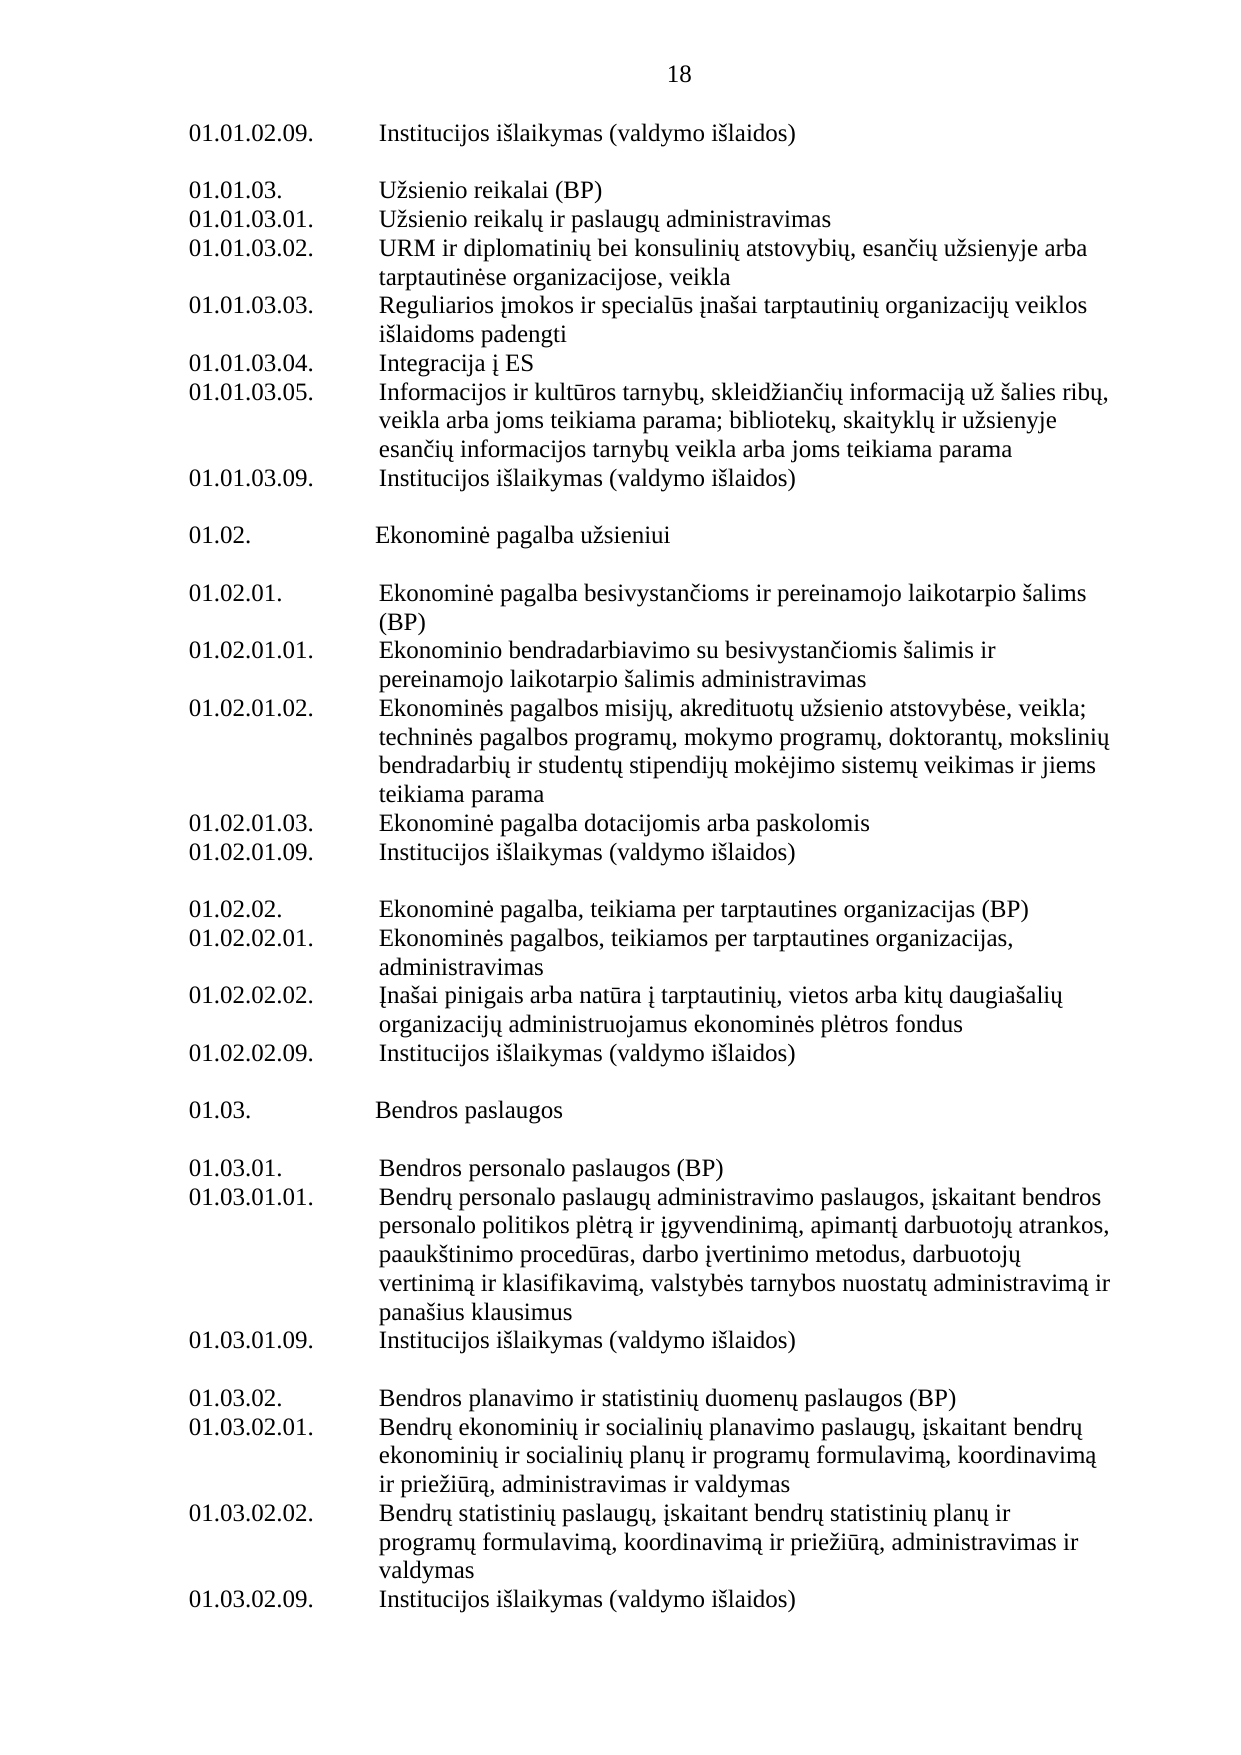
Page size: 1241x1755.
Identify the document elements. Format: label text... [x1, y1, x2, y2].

table_cell 01.01.02.09. [177, 118, 367, 147]
table_cell 01.03.02.09. [177, 1584, 367, 1613]
table_cell Užsienio reikalų ir paslaugų administravimas [368, 204, 1122, 233]
table_header Bendros paslaugos [364, 1096, 1122, 1124]
table_cell Ekonominio bendradarbiavimo su besivystančiomis šalimis ir pereinamojo laikotarpio šalimis administravimas [367, 636, 1122, 693]
table_cell 01.02.01.02. [177, 693, 367, 808]
table_cell Ekonominės pagalbos, teikiamos per tarptautines organizacijas, administravimas [367, 923, 1122, 981]
table_cell URM ir diplomatinių bei konsulinių atstovybių, esančių užsienyje arba tarptautinėse organizacijose, veikla [368, 233, 1122, 291]
table_cell 01.03.02.02. [177, 1498, 367, 1584]
table_header Bendros personalo paslaugos (BP) [368, 1153, 1122, 1182]
table_cell 01.01.03.09. [177, 463, 367, 492]
table_cell Integracija į ES [368, 348, 1122, 377]
table_cell 01.02.01.01. [177, 636, 367, 693]
table_cell Informacijos ir kultūros tarnybų, skleidžiančių informaciją už šalies ribų, veikla arba joms teikiama parama; bibliotekų, skaityklų ir užsienyje esančių informacijos tarnybų veikla arba joms teikiama parama [368, 377, 1122, 463]
table_header 01.03.01. [177, 1153, 367, 1182]
table_header 01.02.01. [177, 578, 367, 636]
table_cell Bendrų ekonominių ir socialinių planavimo paslaugų, įskaitant bendrų ekonominių ir socialinių planų ir programų formulavimą, koordinavimą ir priežiūrą, administravimas ir valdymas [368, 1412, 1122, 1498]
table_cell 01.02.01.03. [177, 808, 367, 837]
table_header 01.03.02. [177, 1383, 367, 1412]
table_cell 01.01.03.04. [177, 348, 367, 377]
table_header 01.03. [177, 1096, 363, 1124]
table_cell Institucijos išlaikymas (valdymo išlaidos) [367, 837, 1122, 866]
table_cell 01.02.02.09. [177, 1038, 367, 1067]
table_cell 01.02.02.01. [177, 923, 367, 981]
table_cell Reguliarios įmokos ir specialūs įnašai tarptautinių organizacijų veiklos išlaidoms padengti [368, 291, 1122, 348]
table_header 01.02.02. [177, 894, 367, 923]
table_cell 01.02.01.09. [177, 837, 367, 866]
table_cell 01.01.03.02. [177, 233, 367, 291]
table_cell Institucijos išlaikymas (valdymo išlaidos) [367, 1038, 1122, 1067]
table_cell Institucijos išlaikymas (valdymo išlaidos) [368, 463, 1122, 492]
table_cell Bendrų statistinių paslaugų, įskaitant bendrų statistinių planų ir programų formulavimą, koordinavimą ir priežiūrą, administravimas ir valdymas [368, 1498, 1122, 1584]
table_header Bendros planavimo ir statistinių duomenų paslaugos (BP) [368, 1383, 1122, 1412]
table_header Ekonominė pagalba besivystančioms ir pereinamojo laikotarpio šalims (BP) [367, 578, 1122, 636]
table_cell Institucijos išlaikymas (valdymo išlaidos) [368, 1584, 1122, 1613]
table_cell Institucijos išlaikymas (valdymo išlaidos) [368, 1326, 1122, 1354]
table_cell 01.01.03.03. [177, 291, 367, 348]
table_cell Institucijos išlaikymas (valdymo išlaidos) [368, 118, 1122, 147]
table_header 01.01.03. [177, 176, 367, 204]
table_cell 01.03.01.01. [177, 1182, 367, 1326]
table_cell Įnašai pinigais arba natūra į tarptautinių, vietos arba kitų daugiašalių organizacijų administruojamus ekonominės plėtros fondus [367, 981, 1122, 1038]
table_header Ekonominė pagalba užsieniui [364, 521, 1122, 549]
table_cell Bendrų personalo paslaugų administravimo paslaugos, įskaitant bendros personalo politikos plėtrą ir įgyvendinimą, apimantį darbuotojų atrankos, paaukštinimo procedūras, darbo įvertinimo metodus, darbuotojų vertinimą ir klasifikavimą, valstybės tarnybos nuostatų administravimą ir panašius klausimus [368, 1182, 1122, 1326]
table_cell 01.03.01.09. [177, 1326, 367, 1354]
table_cell 01.02.02.02. [177, 981, 367, 1038]
table_header Užsienio reikalai (BP) [368, 176, 1122, 204]
table_header 01.02. [177, 521, 363, 549]
table_cell Ekonominės pagalbos misijų, akredituotų užsienio atstovybėse, veikla; techninės pagalbos programų, mokymo programų, doktorantų, mokslinių bendradarbių ir studentų stipendijų mokėjimo sistemų veikimas ir jiems teikiama parama [367, 693, 1122, 808]
table_cell 01.03.02.01. [177, 1412, 367, 1498]
table_cell 01.01.03.05. [177, 377, 367, 463]
table_cell Ekonominė pagalba dotacijomis arba paskolomis [367, 808, 1122, 837]
table_header Ekonominė pagalba, teikiama per tarptautines organizacijas (BP) [367, 894, 1122, 923]
table_cell 01.01.03.01. [177, 204, 367, 233]
